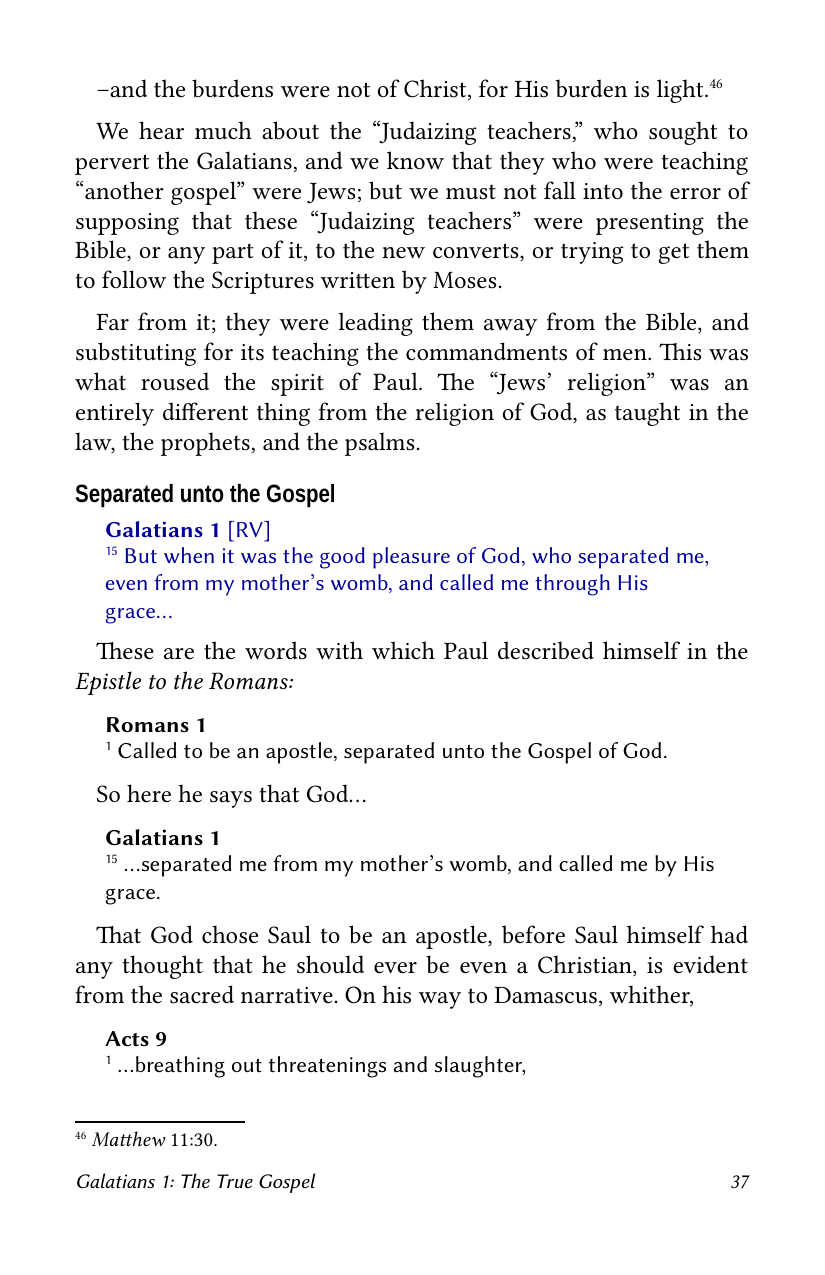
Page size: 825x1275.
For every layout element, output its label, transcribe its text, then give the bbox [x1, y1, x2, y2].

text 15 But when it was the good pleasure of God, who separated me, even from my mother’s womb, and called me through His grace... [105, 543, 720, 624]
text –and the burdens were not of Christ, for His burden is light. [75, 75, 750, 103]
text Far from it; they were leading them away from the Bible, and substituting for its teaching the commandments of men. This was what roused the spirit of Paul. The “Jews’ religion” was an entirely different thing from the religion of God, as taught in the law, the prophets, and the psalms. [75, 308, 750, 457]
text That God chose Saul to be an apostle, before Saul himself had any thought that he should ever be even a Christian, is evident from the sacred narrative. On his way to Damascus, whither, [75, 921, 750, 1009]
text 1 Called to be an apostle, separated unto the Gospel of God. [105, 738, 720, 764]
text So here he says that God… [75, 780, 750, 809]
text 15 ...separated me from my mother’s womb, and called me by His grace. [105, 851, 720, 905]
text Matthew 11:30. [75, 1128, 750, 1152]
text Acts 9 [105, 1026, 750, 1052]
text Galatians 1 [RV] [105, 517, 750, 543]
text 1 ...breathing out threatenings and slaughter, [105, 1052, 720, 1078]
text These are the words with which Paul described himself in the Epistle to the Romans: [75, 637, 750, 695]
text We hear much about the “Judaizing teachers,” who sought to pervert the Galatians, and we know that they who were teaching “another gospel” were Jews; but we must not fall into the error of supposing that these “Judaizing teachers” were presenting the Bible, or any part of it, to the new converts, or trying to get them to follow the Scriptures written by Moses. [75, 117, 750, 295]
text Romans 1 [105, 712, 750, 738]
text Galatians 1 [105, 825, 750, 851]
subtitle Separated unto the Gospel [75, 479, 750, 508]
